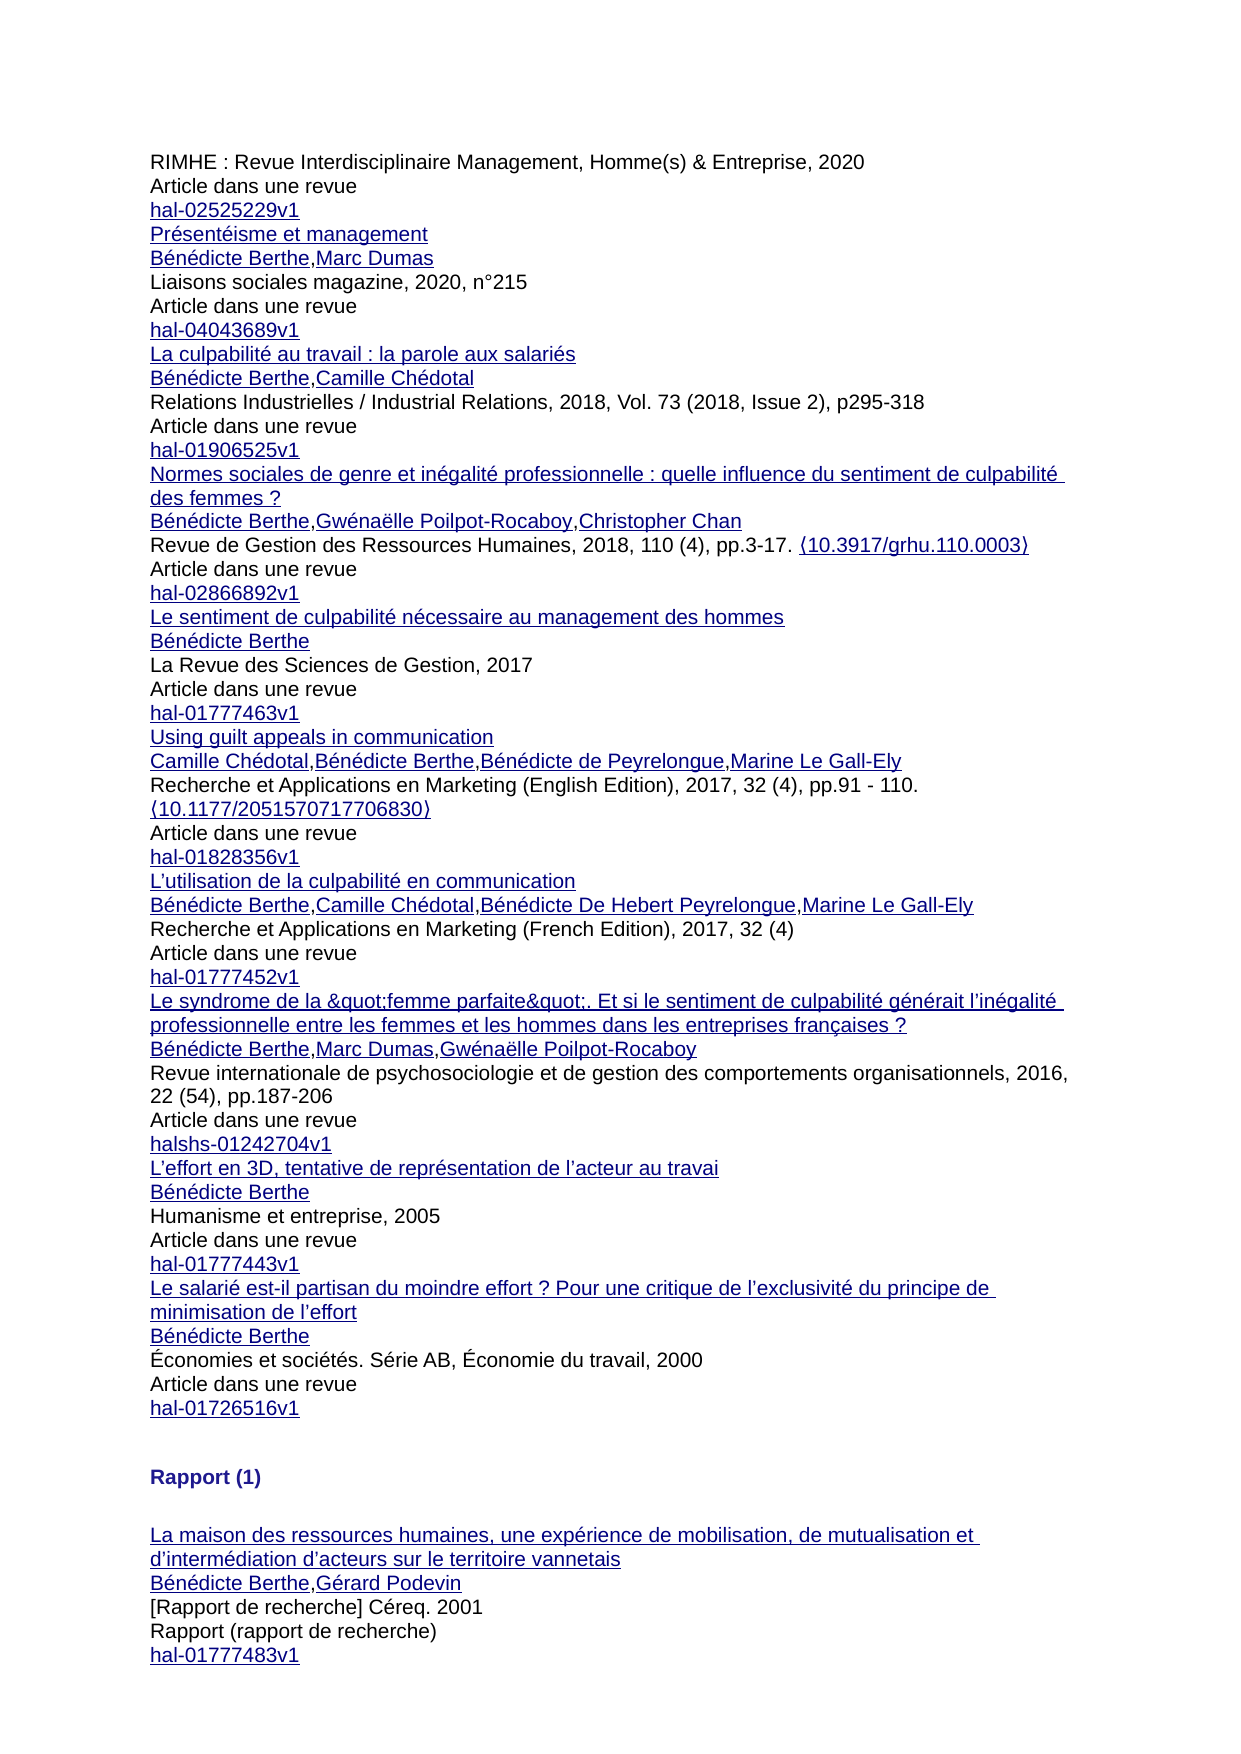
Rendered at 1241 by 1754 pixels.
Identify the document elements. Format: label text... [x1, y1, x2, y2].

subtitle Rapport (1) [150, 1464, 1090, 1488]
table_cell Le salarié est-il partisan du moindre effort ? Pour une critique de l’exclusivité du principe de minimisation de l’effort Bénédicte Berthe Économies et sociétés. Série AB, Économie du travail, 2000 Article dans une revue hal-01726516v1 [150, 1276, 1090, 1420]
table_cell Le syndrome de la &quot;femme parfaite&quot;. Et si le sentiment de culpabilité générait l’inégalité professionnelle entre les femmes et les hommes dans les entreprises françaises ? Bénédicte Berthe,Marc Dumas,Gwénaëlle Poilpot-Rocaboy Revue internationale de psychosociologie et de gestion des comportements organisationnels, 2016, 22 (54), pp.187-206 Article dans une revue halshs-01242704v1 [150, 989, 1090, 1156]
table_header La maison des ressources humaines, une expérience de mobilisation, de mutualisation et d’intermédiation d’acteurs sur le territoire vannetais Bénédicte Berthe,Gérard Podevin [Rapport de recherche] Céreq. 2001 Rapport (rapport de recherche) hal-01777483v1 [150, 1523, 1090, 1667]
table_cell L’utilisation de la culpabilité en communication Bénédicte Berthe,Camille Chédotal,Bénédicte De Hebert Peyrelongue,Marine Le Gall-Ely Recherche et Applications en Marketing (French Edition), 2017, 32 (4) Article dans une revue hal-01777452v1 [150, 869, 1090, 988]
table_cell La culpabilité au travail : la parole aux salariés Bénédicte Berthe,Camille Chédotal Relations Industrielles / Industrial Relations, 2018, Vol. 73 (2018, Issue 2), p295-318 Article dans une revue hal-01906525v1 [150, 342, 1090, 461]
table_cell Présentéisme et management Bénédicte Berthe,Marc Dumas Liaisons sociales magazine, 2020, n°215 Article dans une revue hal-04043689v1 [150, 222, 1090, 342]
table_cell L’effort en 3D, tentative de représentation de l’acteur au travai Bénédicte Berthe Humanisme et entreprise, 2005 Article dans une revue hal-01777443v1 [150, 1156, 1090, 1276]
table_cell Le sentiment de culpabilité nécessaire au management des hommes Bénédicte Berthe La Revue des Sciences de Gestion, 2017 Article dans une revue hal-01777463v1 [150, 605, 1090, 725]
table_cell Using guilt appeals in communication Camille Chédotal,Bénédicte Berthe,Bénédicte de Peyrelongue,Marine Le Gall-Ely Recherche et Applications en Marketing (English Edition), 2017, 32 (4), pp.91 - 110. ⟨10.1177/2051570717706830⟩ Article dans une revue hal-01828356v1 [150, 725, 1090, 869]
table_cell Normes sociales de genre et inégalité professionnelle : quelle influence du sentiment de culpabilité des femmes ? Bénédicte Berthe,Gwénaëlle Poilpot-Rocaboy,Christopher Chan Revue de Gestion des Ressources Humaines, 2018, 110 (4), pp.3-17. ⟨10.3917/grhu.110.0003⟩ Article dans une revue hal-02866892v1 [150, 461, 1090, 605]
table_cell RIMHE : Revue Interdisciplinaire Management, Homme(s) & Entreprise, 2020 Article dans une revue hal-02525229v1 [150, 150, 1090, 222]
